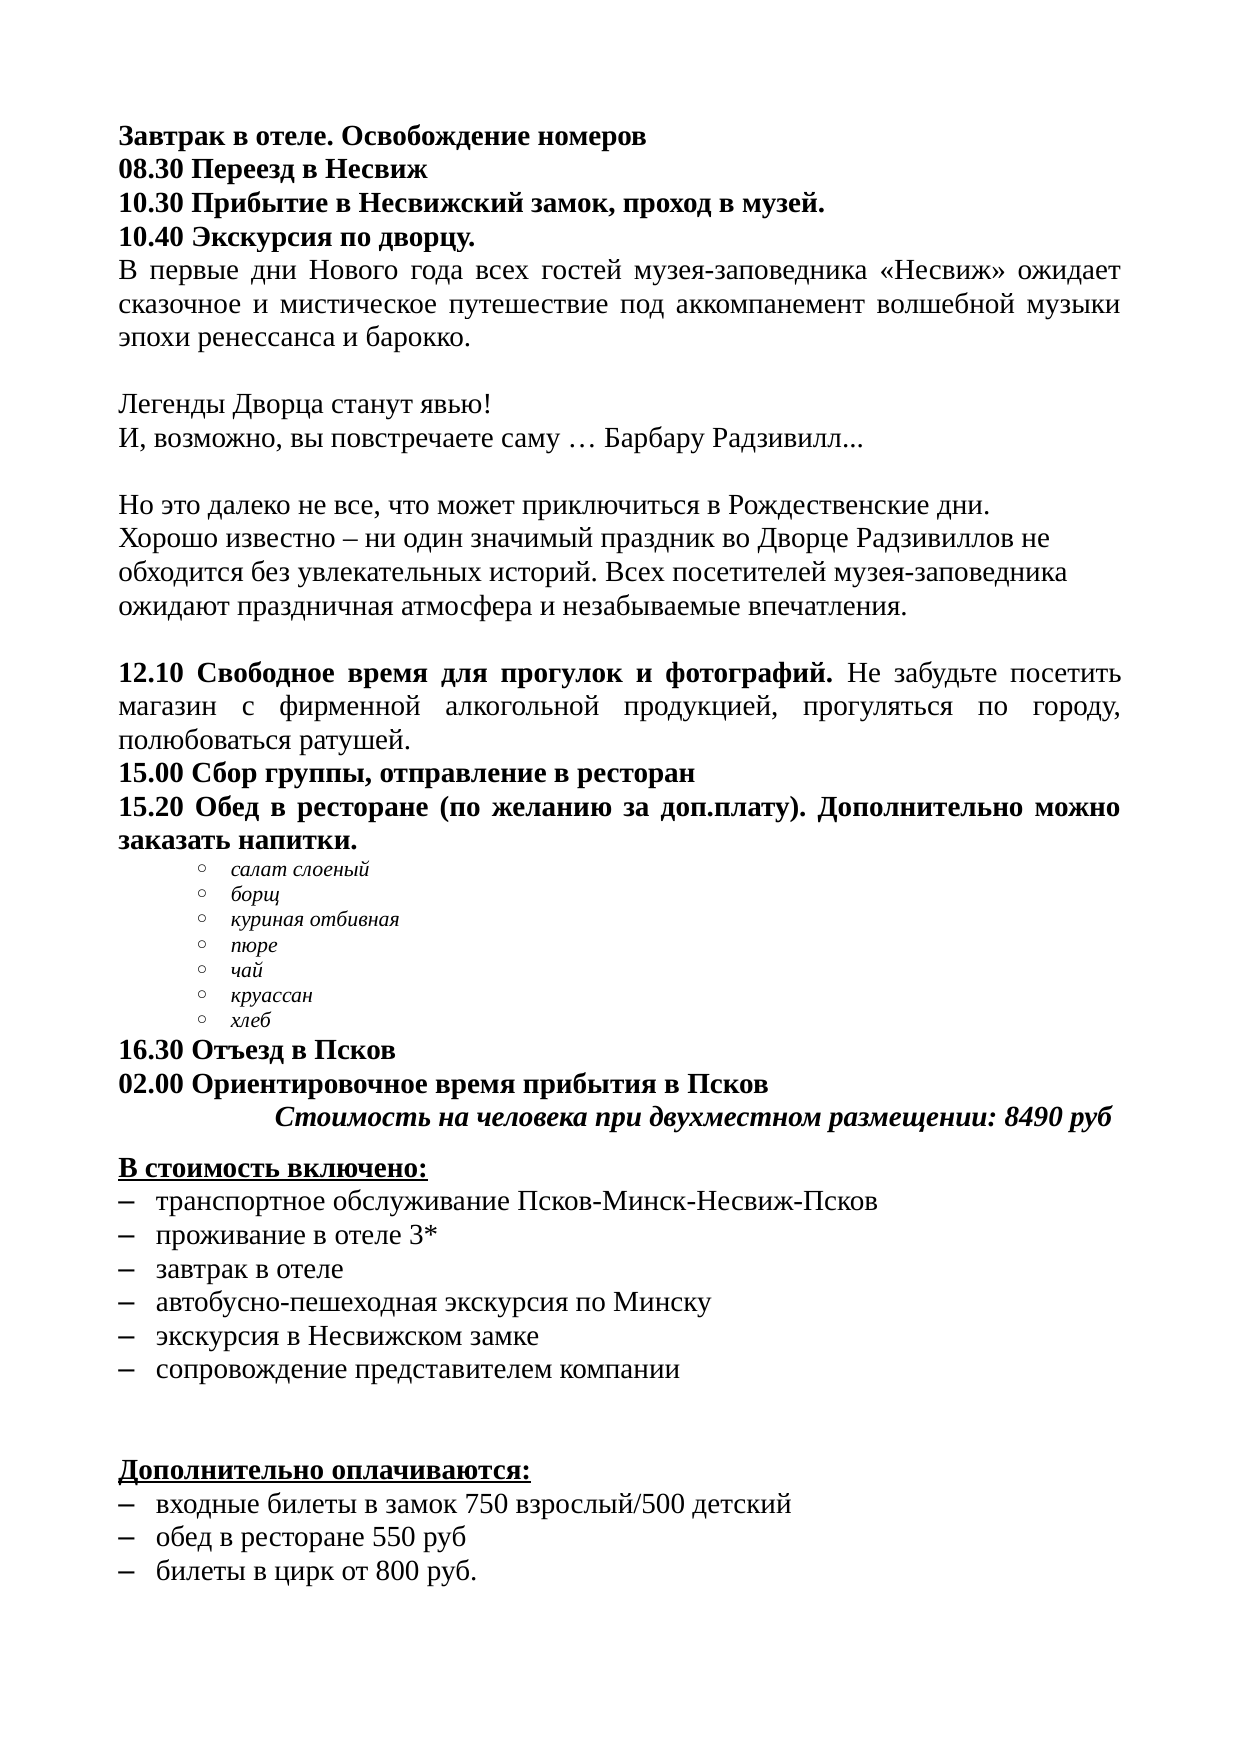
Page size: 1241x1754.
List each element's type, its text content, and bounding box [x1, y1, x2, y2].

text В первые дни Нового года всех гостей музея-заповедника «Несвиж» ожидает сказочное и мистическое путешествие под аккомпанемент волшебной музыки эпохи ренессанса и барокко. [118, 252, 1122, 353]
text Легенды Дворца станут явью! И, возможно, вы повстречаете саму … Барбару Радзивилл... Но это далеко не все, что может приключиться в Рождественские дни. Хорошо известно – ни один значимый праздник во Дворце Радзивиллов не обходится без увлекательных историй. Всех посетителей музея-заповедника ожидают праздничная атмосфера и незабываемые впечатления. [118, 353, 1122, 621]
text Завтрак в отеле. Освобождение номеров [118, 118, 1122, 152]
text 10.40 Экскурсия по дворцу. [118, 219, 1122, 252]
list автобусно-пешеходная экскурсия по Минску [118, 1284, 1122, 1318]
list куриная отбивная [193, 906, 1122, 932]
text В стоимость включено: [118, 1150, 1122, 1183]
list билеты в цирк от 800 руб. [118, 1553, 1122, 1587]
list проживание в отеле 3* [118, 1217, 1122, 1251]
list сопровождение представителем компании [118, 1352, 1122, 1385]
list салат слоеный [193, 856, 1122, 881]
text 16.30 Отъезд в Псков [118, 1032, 1122, 1066]
list пюре [193, 932, 1122, 957]
list обед в ресторане 550 руб [118, 1519, 1122, 1553]
list хлеб [193, 1007, 1122, 1032]
list входные билеты в замок 750 взрослый/500 детский [118, 1486, 1122, 1519]
list борщ [193, 881, 1122, 906]
text 15.00 Сбор группы, отправление в ресторан [118, 755, 1122, 789]
list транспортное обслуживание Псков-Минск-Несвиж-Псков [118, 1183, 1122, 1217]
text 02.00 Ориентировочное время прибытия в Псков [118, 1066, 1122, 1099]
text 08.30 Переезд в Несвиж [118, 152, 1122, 185]
text Стоимость на человека при двухместном размещении: 8490 руб [118, 1099, 1122, 1133]
list круассан [193, 982, 1122, 1007]
list чай [193, 957, 1122, 982]
text 15.20 Обед в ресторане (по желанию за доп.плату). Дополнительно можно заказать напитки. [118, 789, 1122, 856]
text 10.30 Прибытие в Несвижский замок, проход в музей. [118, 185, 1122, 219]
list экскурсия в Несвижском замке [118, 1318, 1122, 1352]
text Дополнительно оплачиваются: [118, 1452, 1122, 1486]
list завтрак в отеле [118, 1251, 1122, 1284]
text 12.10 Свободное время для прогулок и фотографий. Не забудьте посетить магазин с фирменной алкогольной продукцией, прогуляться по городу, полюбоваться ратушей. [118, 655, 1122, 755]
